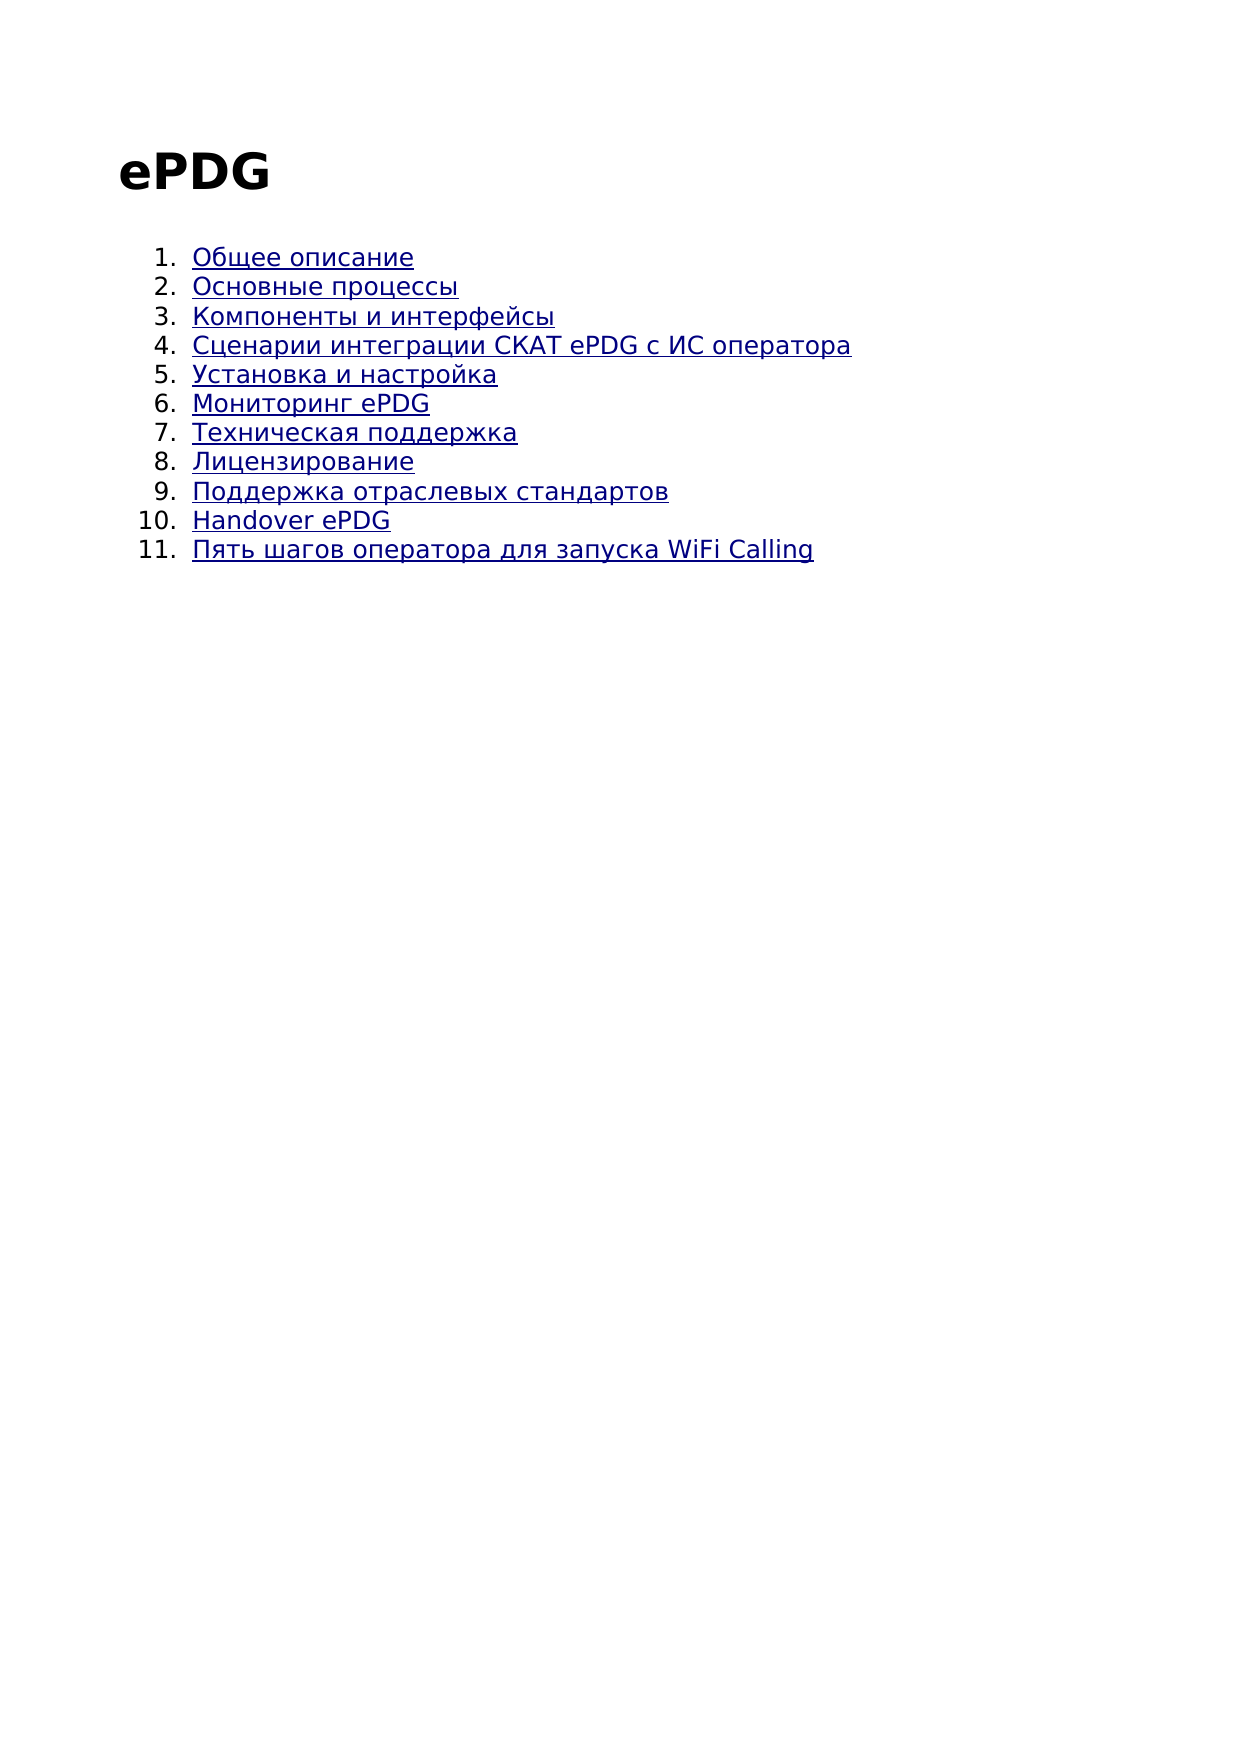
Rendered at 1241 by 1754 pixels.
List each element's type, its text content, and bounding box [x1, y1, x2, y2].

list Мониторинг ePDG [177, 389, 1122, 418]
list Лицензирование [177, 447, 1122, 477]
list Сценарии интеграции СКАТ ePDG с ИС оператора [177, 331, 1122, 360]
list Техническая поддержка [177, 418, 1122, 447]
list Пять шагов оператора для запуска WiFi Calling [177, 535, 1122, 564]
list Компоненты и интерфейсы [177, 302, 1122, 331]
list Handover ePDG [177, 506, 1122, 535]
list Поддержка отраслевых стандартов [177, 477, 1122, 506]
subtitle ePDG [118, 143, 1122, 201]
list Общее описание [177, 243, 1122, 272]
list Установка и настройка [177, 360, 1122, 389]
list Основные процессы [177, 272, 1122, 302]
